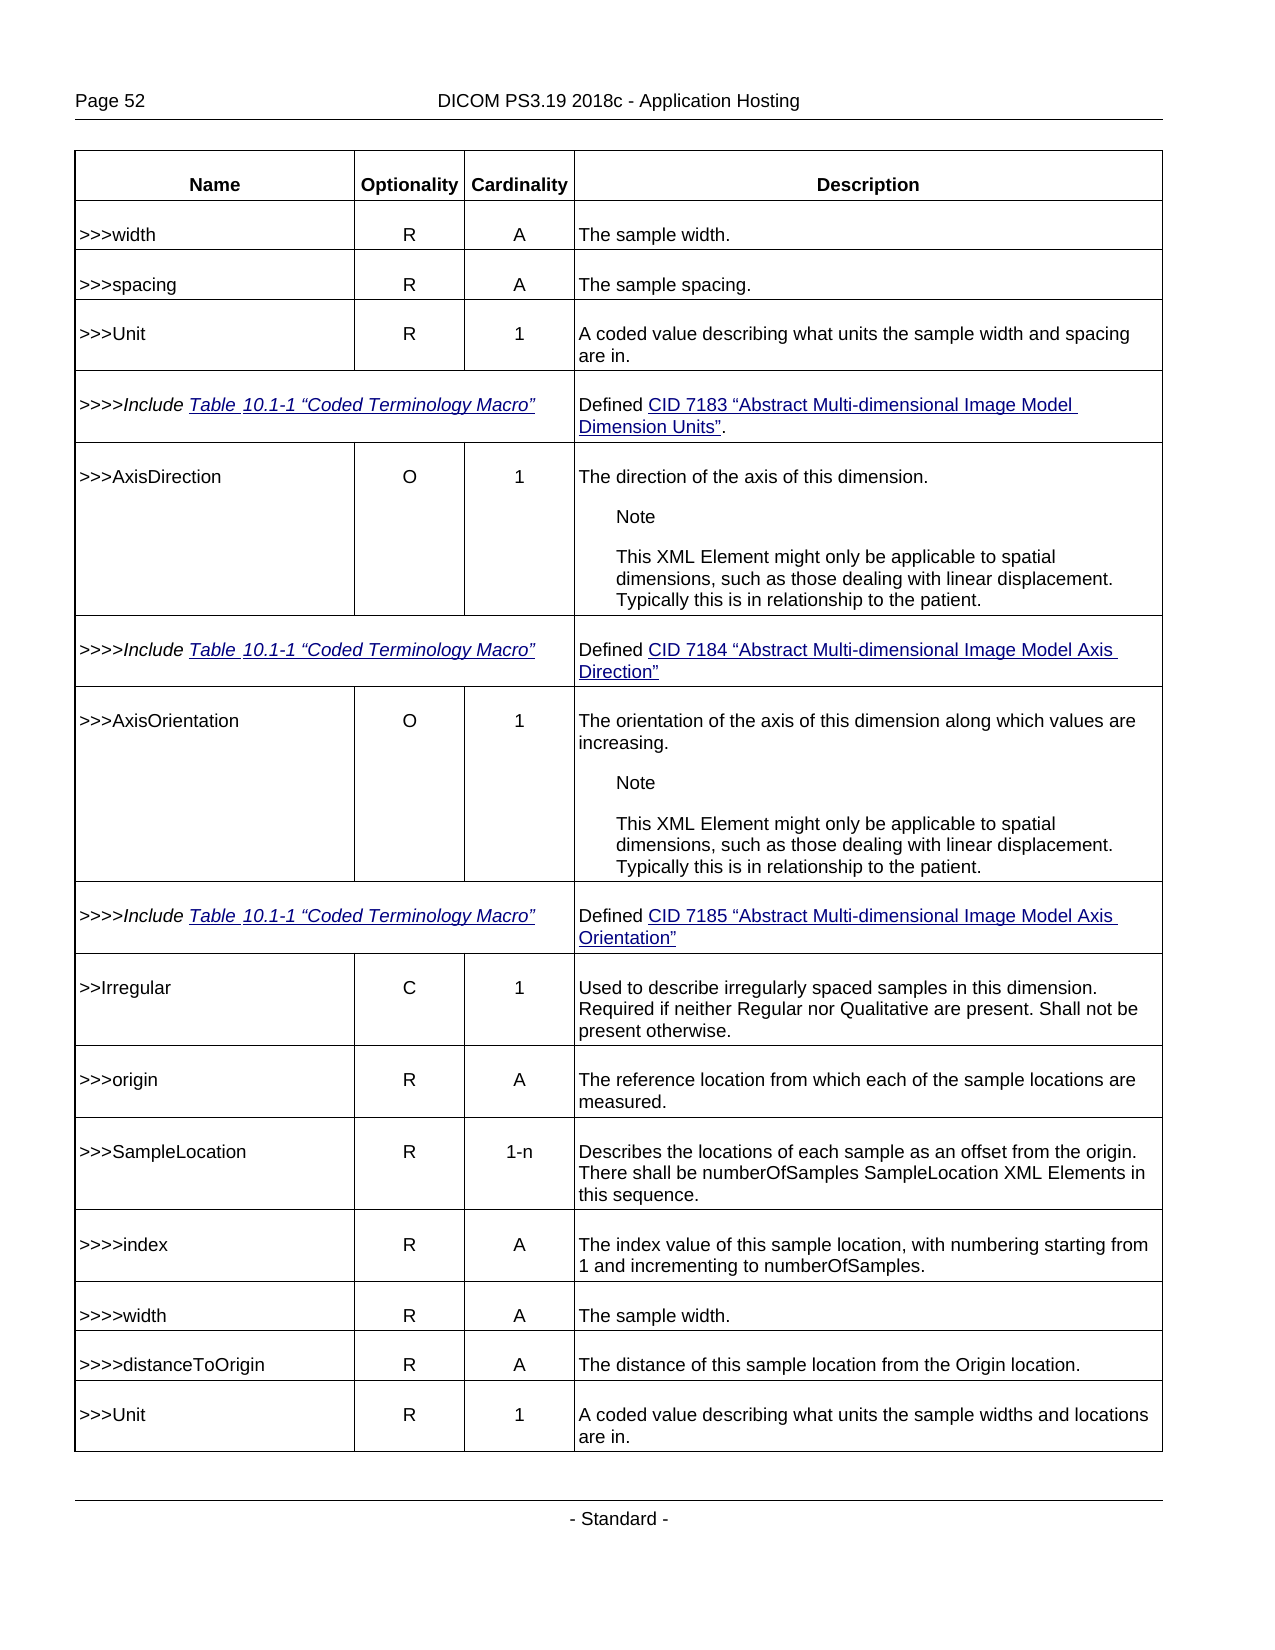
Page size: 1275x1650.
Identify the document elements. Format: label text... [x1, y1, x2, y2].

table_cell The direction of the axis of this dimension. Note This XML Element might only be applicable to spatial dimensions, such as those dealing with linear displacement. Typically this is in relationship to the patient. [575, 443, 1162, 615]
table_cell 1-n [465, 1118, 574, 1209]
table_cell 1 [465, 687, 574, 881]
table_cell R [355, 1331, 464, 1380]
table_cell R [355, 1282, 464, 1330]
table_cell >>>>width [76, 1282, 354, 1330]
table_cell >>>Unit [76, 1381, 354, 1451]
table_cell >>>>Include Table 10.1-1 “Coded Terminology Macro” [76, 616, 574, 686]
table_header Cardinality [465, 151, 574, 200]
table_cell The orientation of the axis of this dimension along which values are increasing. Note This XML Element might only be applicable to spatial dimensions, such as those dealing with linear displacement. Typically this is in relationship to the patient. [575, 687, 1162, 881]
table_cell >>Irregular [76, 954, 354, 1045]
table_cell >>>>index [76, 1210, 354, 1281]
table_cell 1 [465, 443, 574, 615]
table_cell R [355, 1118, 464, 1209]
table_cell The reference location from which each of the sample locations are measured. [575, 1046, 1162, 1117]
table_cell 1 [465, 1381, 574, 1451]
table_cell Defined CID 7183 “Abstract Multi-dimensional Image Model Dimension Units”. [575, 371, 1162, 442]
table_cell A [465, 1210, 574, 1281]
table_cell >>>>Include Table 10.1-1 “Coded Terminology Macro” [76, 882, 574, 952]
table_cell Describes the locations of each sample as an offset from the origin. There shall be numberOfSamples SampleLocation XML Elements in this sequence. [575, 1118, 1162, 1209]
table_header Description [575, 151, 1162, 200]
table_cell R [355, 201, 464, 249]
table_cell The distance of this sample location from the Origin location. [575, 1331, 1162, 1380]
table_cell 1 [465, 300, 574, 370]
table_cell The index value of this sample location, with numbering starting from 1 and incrementing to numberOfSamples. [575, 1210, 1162, 1281]
table_header Optionality [355, 151, 464, 200]
table_cell >>>>distanceToOrigin [76, 1331, 354, 1380]
table_cell R [355, 1210, 464, 1281]
table_cell The sample width. [575, 201, 1162, 249]
table_cell 1 [465, 954, 574, 1045]
table_cell >>>SampleLocation [76, 1118, 354, 1209]
table_cell R [355, 1381, 464, 1451]
table_cell >>>AxisOrientation [76, 687, 354, 881]
table_cell A coded value describing what units the sample widths and locations are in. [575, 1381, 1162, 1451]
table_cell Defined CID 7184 “Abstract Multi-dimensional Image Model Axis Direction” [575, 616, 1162, 686]
table_cell A [465, 1046, 574, 1117]
table_cell O [355, 443, 464, 615]
table_cell A [465, 1282, 574, 1330]
table_cell >>>>Include Table 10.1-1 “Coded Terminology Macro” [76, 371, 574, 442]
table_cell The sample width. [575, 1282, 1162, 1330]
table_cell >>>spacing [76, 250, 354, 299]
table_header Name [76, 151, 354, 200]
table_cell A [465, 1331, 574, 1380]
table_cell Used to describe irregularly spaced samples in this dimension. Required if neither Regular nor Qualitative are present. Shall not be present otherwise. [575, 954, 1162, 1045]
table_cell Defined CID 7185 “Abstract Multi-dimensional Image Model Axis Orientation” [575, 882, 1162, 952]
table_cell R [355, 300, 464, 370]
table_cell R [355, 1046, 464, 1117]
table_cell A [465, 201, 574, 249]
table_cell >>>origin [76, 1046, 354, 1117]
table_cell >>>width [76, 201, 354, 249]
table_cell C [355, 954, 464, 1045]
table_cell A coded value describing what units the sample width and spacing are in. [575, 300, 1162, 370]
table_cell The sample spacing. [575, 250, 1162, 299]
table_cell R [355, 250, 464, 299]
table_cell O [355, 687, 464, 881]
table_cell >>>AxisDirection [76, 443, 354, 615]
table_cell A [465, 250, 574, 299]
table_cell >>>Unit [76, 300, 354, 370]
